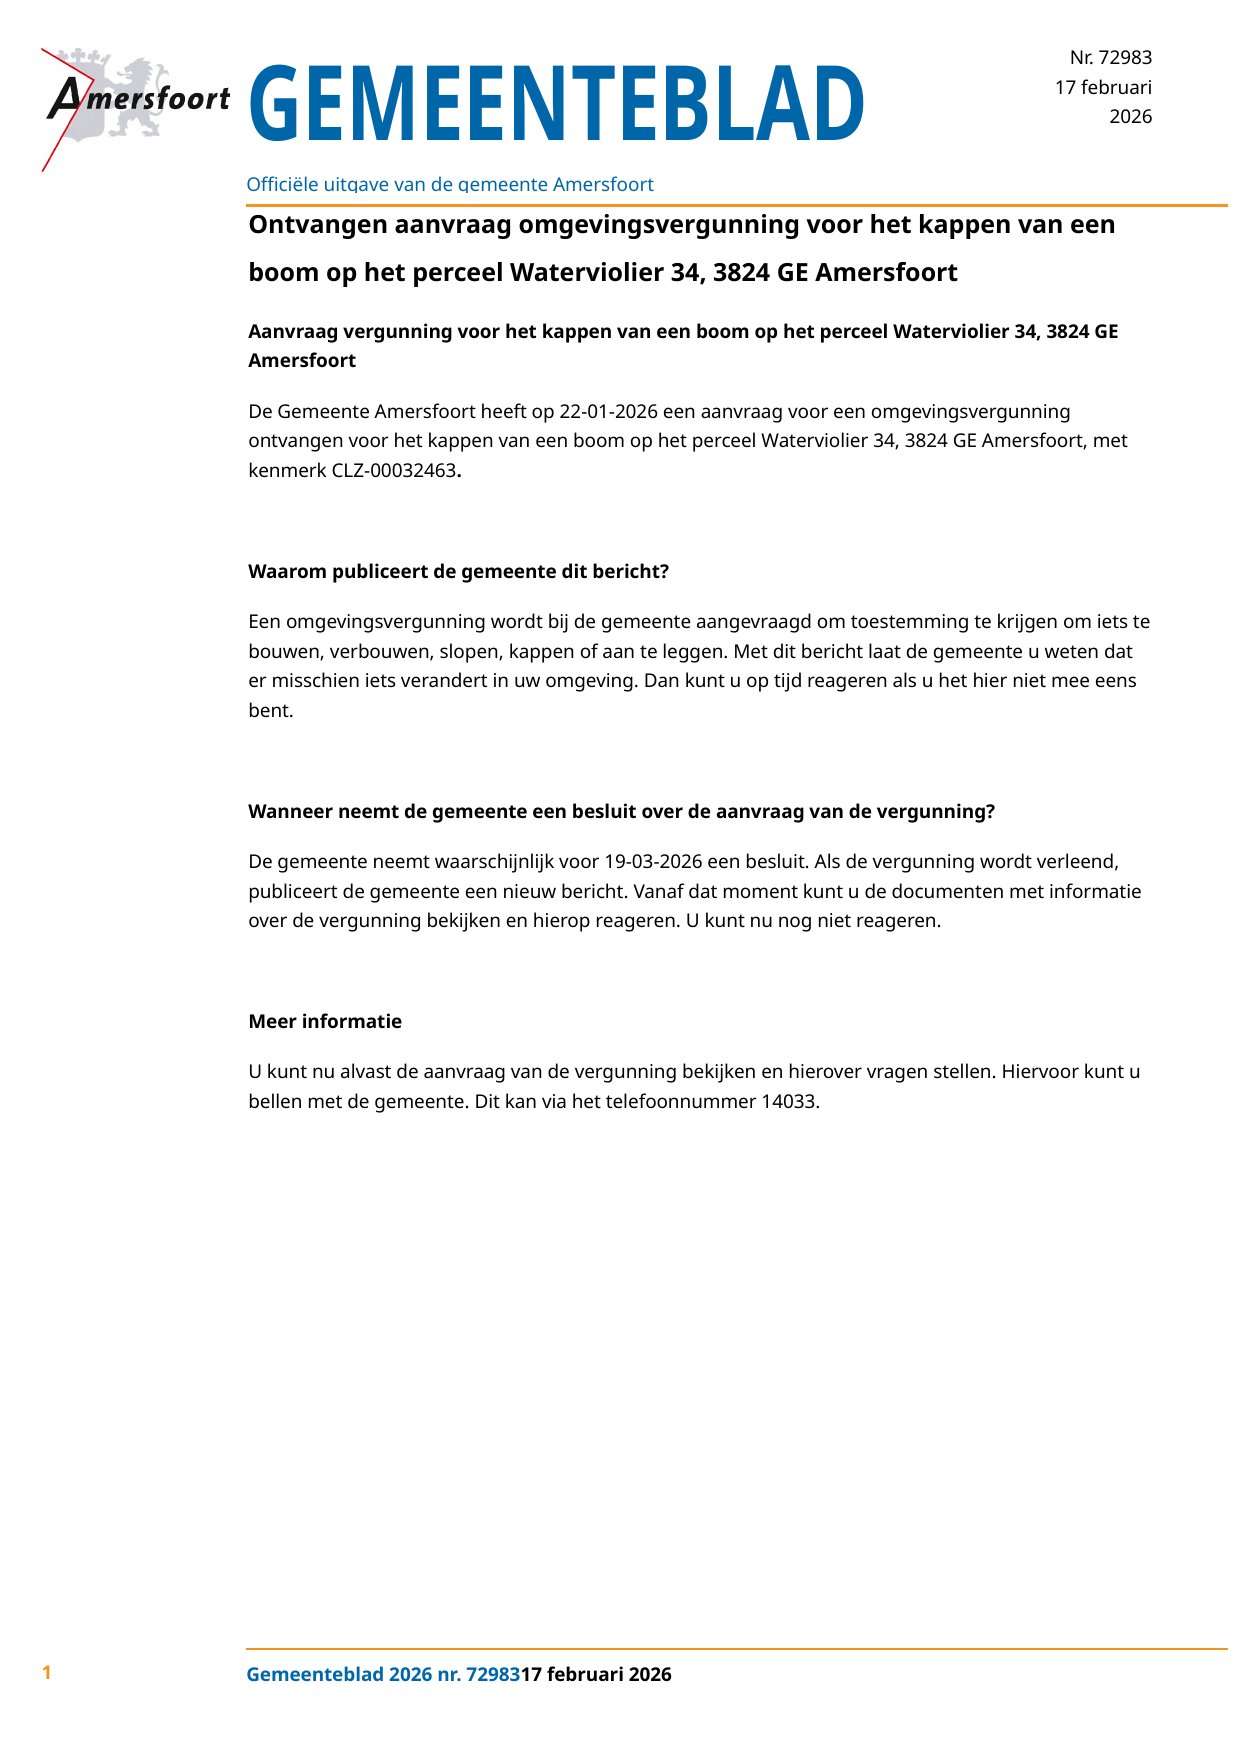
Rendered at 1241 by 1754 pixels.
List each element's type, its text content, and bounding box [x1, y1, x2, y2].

text Een omgevingsvergunning wordt bij de gemeente aangevraagd om toestemming te krijgen om iets te bouwen, verbouwen, slopen, kappen of aan te leggen. Met dit bericht laat de gemeente u weten dat er misschien iets verandert in uw omgeving. Dan kunt u op tijd reageren als u het hier niet mee eens bent. [248, 608, 1152, 723]
text Ontvangen aanvraag omgevingsvergunning voor het kappen van een boom op het perceel Waterviolier 34, 3824 GE Amersfoort [248, 207, 1152, 288]
picture [41, 47, 231, 172]
text Waarom publiceert de gemeente dit bericht? [248, 558, 1152, 584]
text Wanneer neemt de gemeente een besluit over de aanvraag van de vergunning? [248, 798, 1152, 824]
text De gemeente neemt waarschijnlijk voor 19-03-2026 een besluit. Als de vergunning wordt verleend, publiceert de gemeente een nieuw bericht. Vanaf dat moment kunt u de documenten met informatie over de vergunning bekijken en hierop reageren. U kunt nu nog niet reageren. [248, 848, 1152, 933]
text Meer informatie [248, 1008, 1152, 1034]
text U kunt nu alvast de aanvraag van de vergunning bekijken en hierover vragen stellen. Hiervoor kunt u bellen met de gemeente. Dit kan via het telefoonnummer 14033. [248, 1059, 1152, 1114]
text De Gemeente Amersfoort heeft op 22-01-2026 een aanvraag voor een omgevingsvergunning ontvangen voor het kappen van een boom op het perceel Waterviolier 34, 3824 GE Amersfoort, met kenmerk CLZ-00032463. [248, 398, 1152, 483]
text Aanvraag vergunning voor het kappen van een boom op het perceel Waterviolier 34, 3824 GE Amersfoort [248, 318, 1152, 373]
